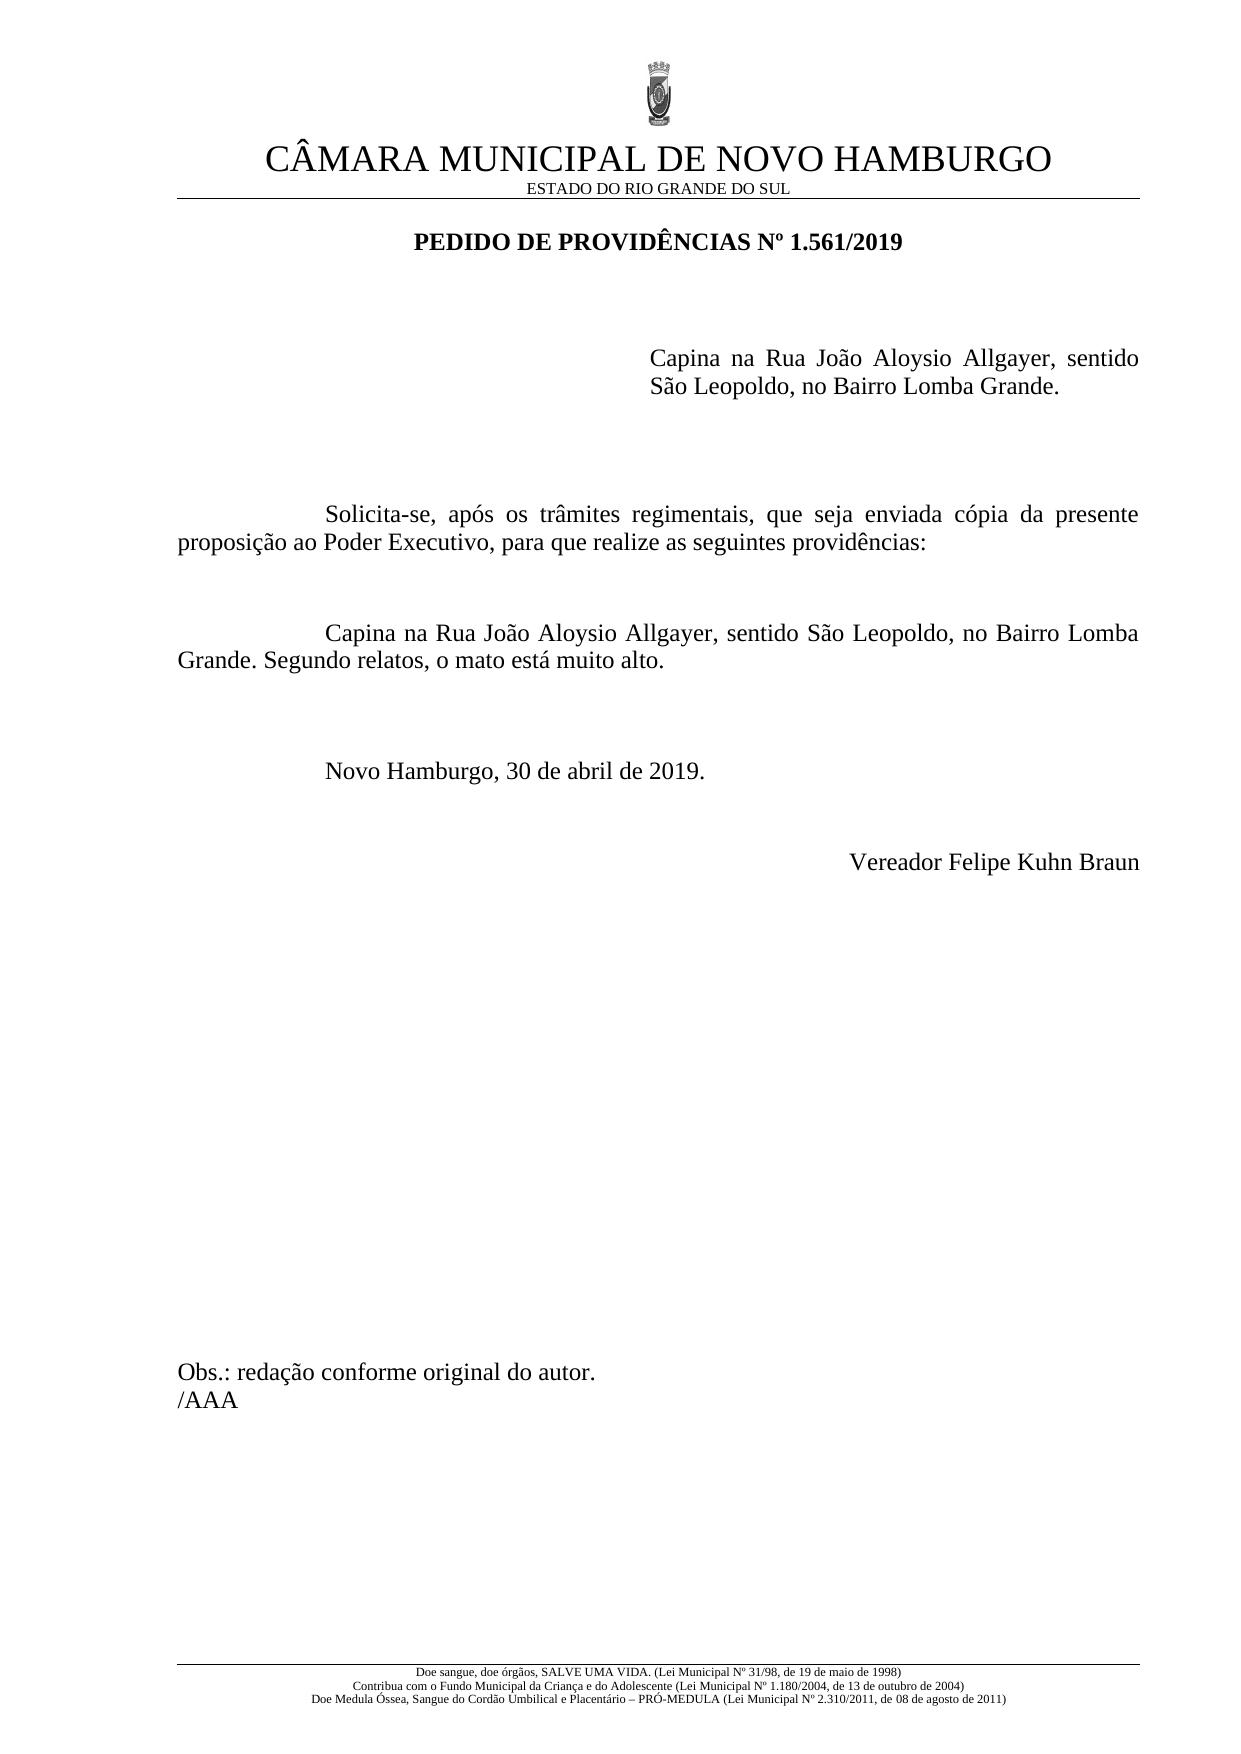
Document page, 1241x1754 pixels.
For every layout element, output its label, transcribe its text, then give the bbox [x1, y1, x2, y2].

text Capina na Rua João Aloysio Allgayer, sentido São Leopoldo, no Bairro Lomba Grande. Segundo relatos, o mato está muito alto. [177, 619, 1140, 674]
text /AAA [177, 1386, 1140, 1414]
text Novo Hamburgo, 30 de abril de 2019. [177, 757, 1140, 785]
text Solicita-se, após os trâmites regimentais, que seja enviada cópia da presente proposição ao Poder Executivo, para que realize as seguintes providências: [177, 500, 1140, 556]
text Vereador Felipe Kuhn Braun [177, 848, 1140, 876]
text PEDIDO DE PROVIDÊNCIAS Nº 1.561/2019 [177, 228, 1140, 256]
text Capina na Rua João Aloysio Allgayer, sentido São Leopoldo, no Bairro Lomba Grande. [649, 344, 1140, 400]
text Obs.: redação conforme original do autor. [177, 1358, 1140, 1386]
